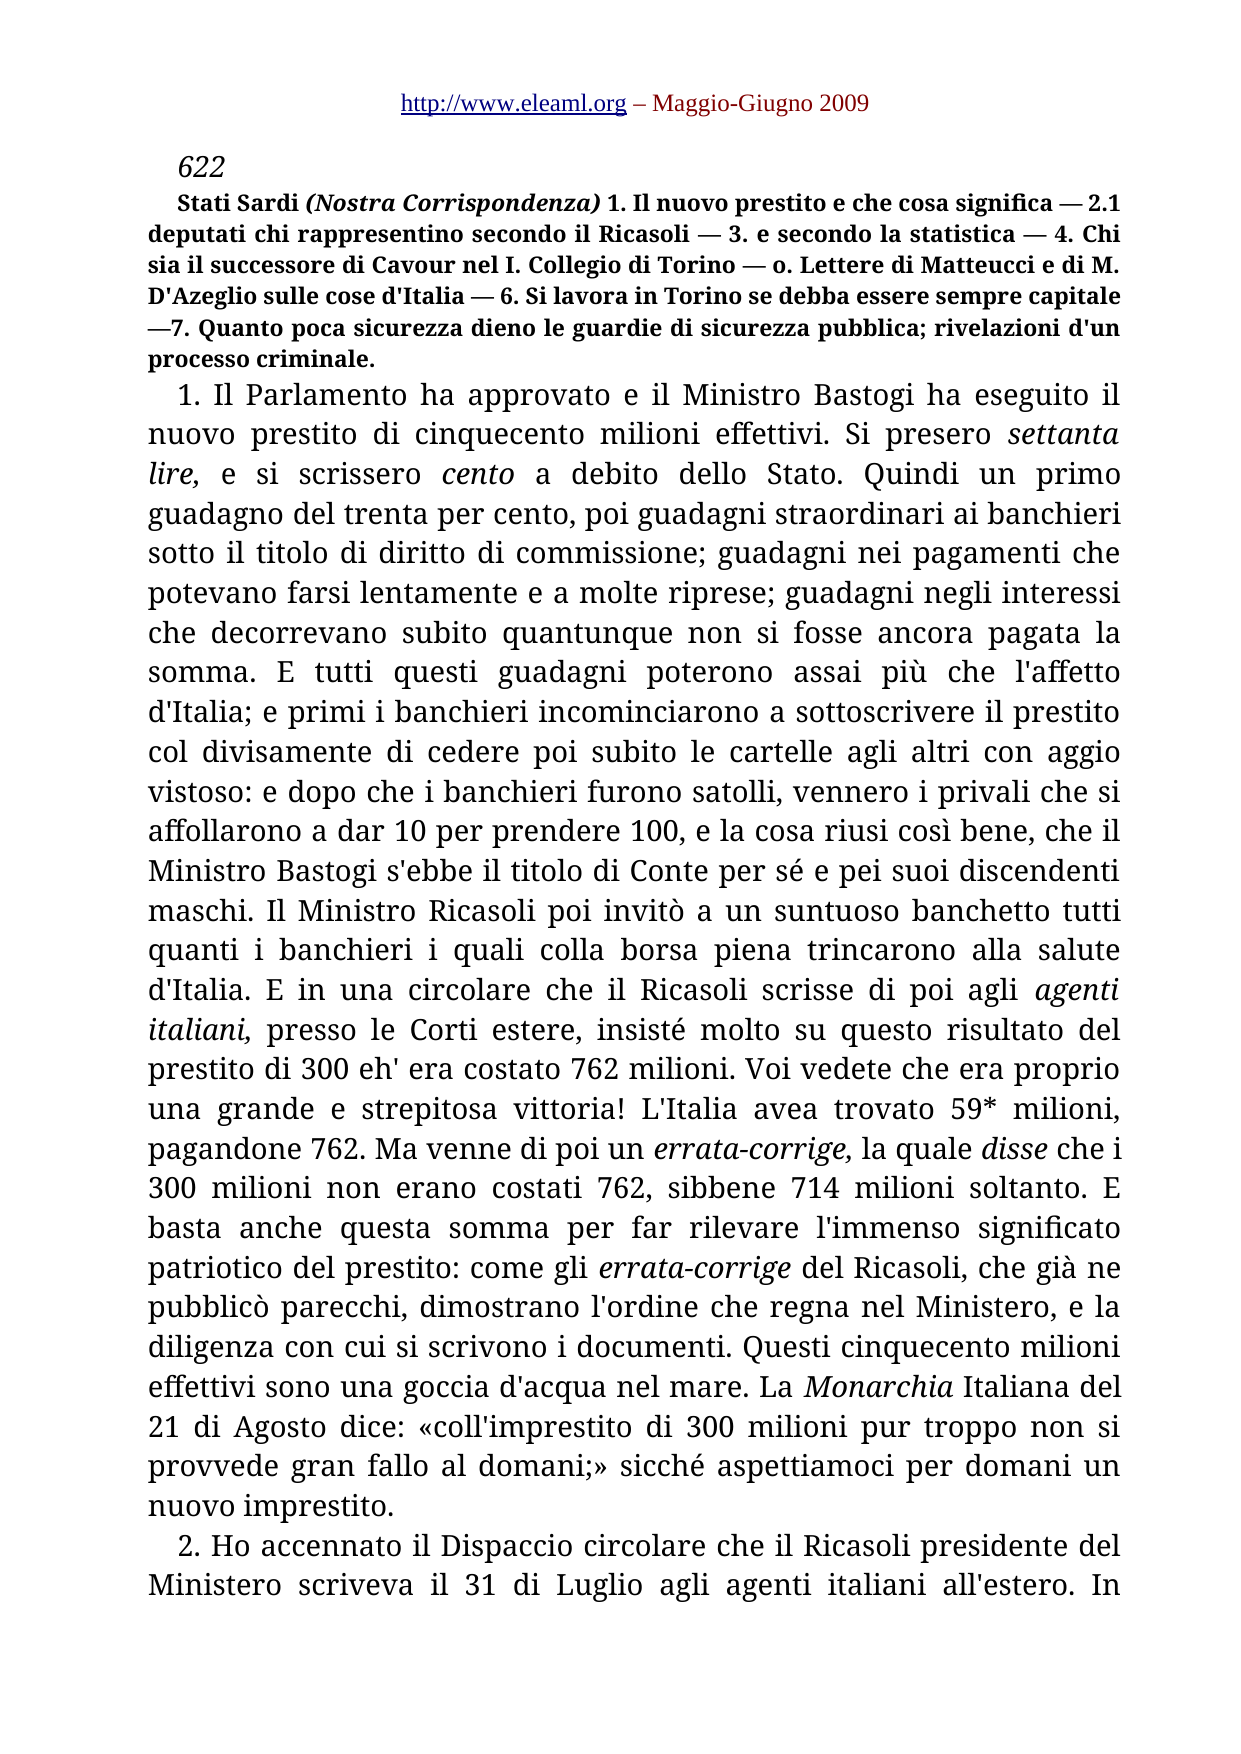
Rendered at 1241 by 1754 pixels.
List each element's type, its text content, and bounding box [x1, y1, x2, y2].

text 1. Il Parlamento ha approvato e il Ministro Bastogi ha eseguito il nuovo prestito di cinquecento milioni effettivi. Si presero settanta lire, e si scrissero cento a debito dello Stato. Quindi un primo guadagno del trenta per cento, poi guadagni straordinari ai banchieri sotto il titolo di diritto di commissione; guadagni nei pagamenti che potevano farsi lentamente e a molte riprese; guadagni negli interessi che decorrevano subito quantunque non si fosse ancora pagata la somma. E tutti questi guadagni poterono assai più che l'affetto d'Italia; e primi i banchieri incominciarono a sottoscrivere il prestito col divisamente di cedere poi subito le cartelle agli altri con aggio vistoso: e dopo che i banchieri furono satolli, vennero i privali che si affollarono a dar 10 per prendere 100, e la cosa riusi così bene, che il Ministro Bastogi s'ebbe il titolo di Conte per sé e pei suoi discendenti maschi. Il Ministro Ricasoli poi invitò a un suntuoso banchetto tutti quanti i banchieri i quali colla borsa piena trincarono alla salute d'Italia. E in una circolare che il Ricasoli scrisse di poi agli agenti italiani, presso le Corti estere, insisté molto su questo risultato del prestito di 300 eh' era costato 762 milioni. Voi vedete che era proprio una grande e strepitosa vittoria! L'Italia avea trovato 59* milioni, pagandone 762. Ma venne di poi un errata-corrige, la quale disse che i 300 milioni non erano costati 762, sibbene 714 milioni soltanto. E basta anche questa somma per far rilevare l'immenso significato patriotico del prestito: come gli errata-corrige del Ricasoli, che già ne pubblicò parecchi, dimostrano l'ordine che regna nel Ministero, e la diligenza con cui si scrivono i documenti. Questi cinquecento milioni effettivi sono una goccia d'acqua nel mare. La Monarchia Italiana del 21 di Agosto dice: «coll'imprestito di 300 milioni pur troppo non si provvede gran fallo al domani;» sicché aspettiamoci per domani un nuovo imprestito. [148, 374, 1122, 1525]
text Stati Sardi (Nostra Corrispondenza) 1. Il nuovo prestito e che cosa significa — 2.1 deputati chi rappresentino secondo il Ricasoli — 3. e secondo la statistica — 4. Chi sia il successore di Cavour nel I. Collegio di Torino — o. Lettere di Matteucci e di M. D'Azeglio sulle cose d'Italia — 6. Si lavora in Torino se debba essere sempre capitale —7. Quanto poca sicurezza dieno le guardie di sicurezza pubblica; rivelazioni d'un processo criminale. [148, 186, 1122, 374]
text 2. Ho accennato il Dispaccio circolare che il Ricasoli presidente del Ministero scriveva il 31 di Luglio agli agenti italiani all'estero. In [148, 1525, 1122, 1604]
text 622 [148, 147, 1122, 186]
